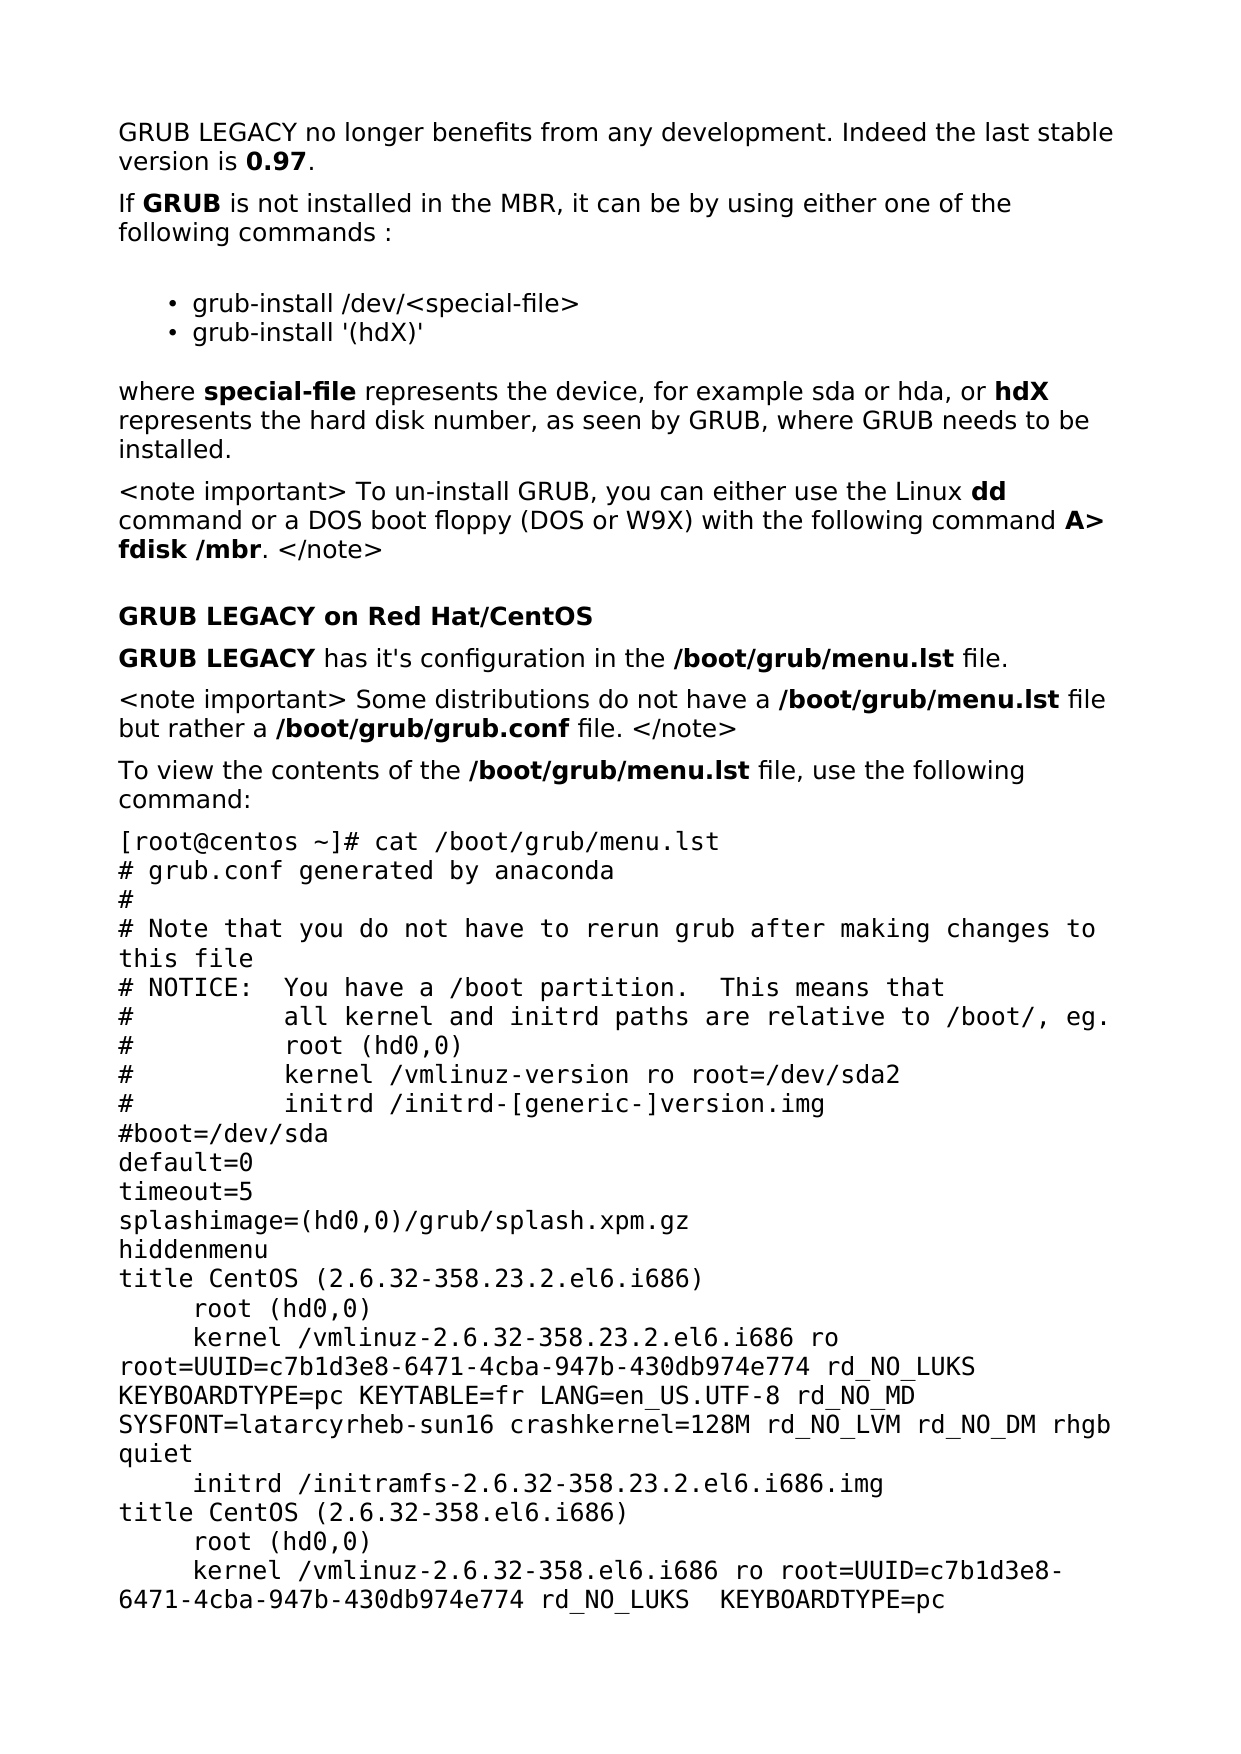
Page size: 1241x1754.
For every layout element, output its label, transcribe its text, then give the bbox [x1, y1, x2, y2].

text If GRUB is not installed in the MBR, it can be by using either one of the following commands : [118, 189, 1122, 247]
subtitle GRUB LEGACY on Red Hat/CentOS [118, 602, 1122, 631]
text GRUB LEGACY no longer benefits from any development. Indeed the last stable version is 0.97. [118, 118, 1122, 176]
list grub-install '(hdX)' [177, 318, 1122, 348]
text <note important> To un-install GRUB, you can either use the Linux dd command or a DOS boot floppy (DOS or W9X) with the following command A> fdisk /mbr. </note> [118, 477, 1122, 564]
text [root@centos ~]# cat /boot/grub/menu.lst # grub.conf generated by anaconda # # Note that you do not have to rerun grub after making changes to this file # NOTICE: You have a /boot partition. This means that # all kernel and initrd paths are relative to /boot/, eg. # root (hd0,0) # kernel /vmlinuz-version ro root=/dev/sda2 # initrd /initrd-[generic-]version.img #boot=/dev/sda default=0 timeout=5 splashimage=(hd0,0)/grub/splash.xpm.gz hiddenmenu title CentOS (2.6.32-358.23.2.el6.i686) root (hd0,0) kernel /vmlinuz-2.6.32-358.23.2.el6.i686 ro root=UUID=c7b1d3e8-6471-4cba-947b-430db974e774 rd_NO_LUKS KEYBOARDTYPE=pc KEYTABLE=fr LANG=en_US.UTF-8 rd_NO_MD SYSFONT=latarcyrheb-sun16 crashkernel=128M rd_NO_LVM rd_NO_DM rhgb quiet initrd /initramfs-2.6.32-358.23.2.el6.i686.img title CentOS (2.6.32-358.el6.i686) root (hd0,0) kernel /vmlinuz-2.6.32-358.el6.i686 ro root=UUID=c7b1d3e8-6471-4cba-947b-430db974e774 rd_NO_LUKS KEYBOARDTYPE=pc [118, 827, 1122, 1614]
text <note important> Some distributions do not have a /boot/grub/menu.lst file but rather a /boot/grub/grub.conf file. </note> [118, 685, 1122, 744]
text where special-file represents the device, for example sda or hda, or hdX represents the hard disk number, as seen by GRUB, where GRUB needs to be installed. [118, 377, 1122, 464]
text GRUB LEGACY has it's configuration in the /boot/grub/menu.lst file. [118, 644, 1122, 673]
text To view the contents of the /boot/grub/menu.lst file, use the following command: [118, 756, 1122, 814]
list grub-install /dev/<special-file> [177, 289, 1122, 318]
